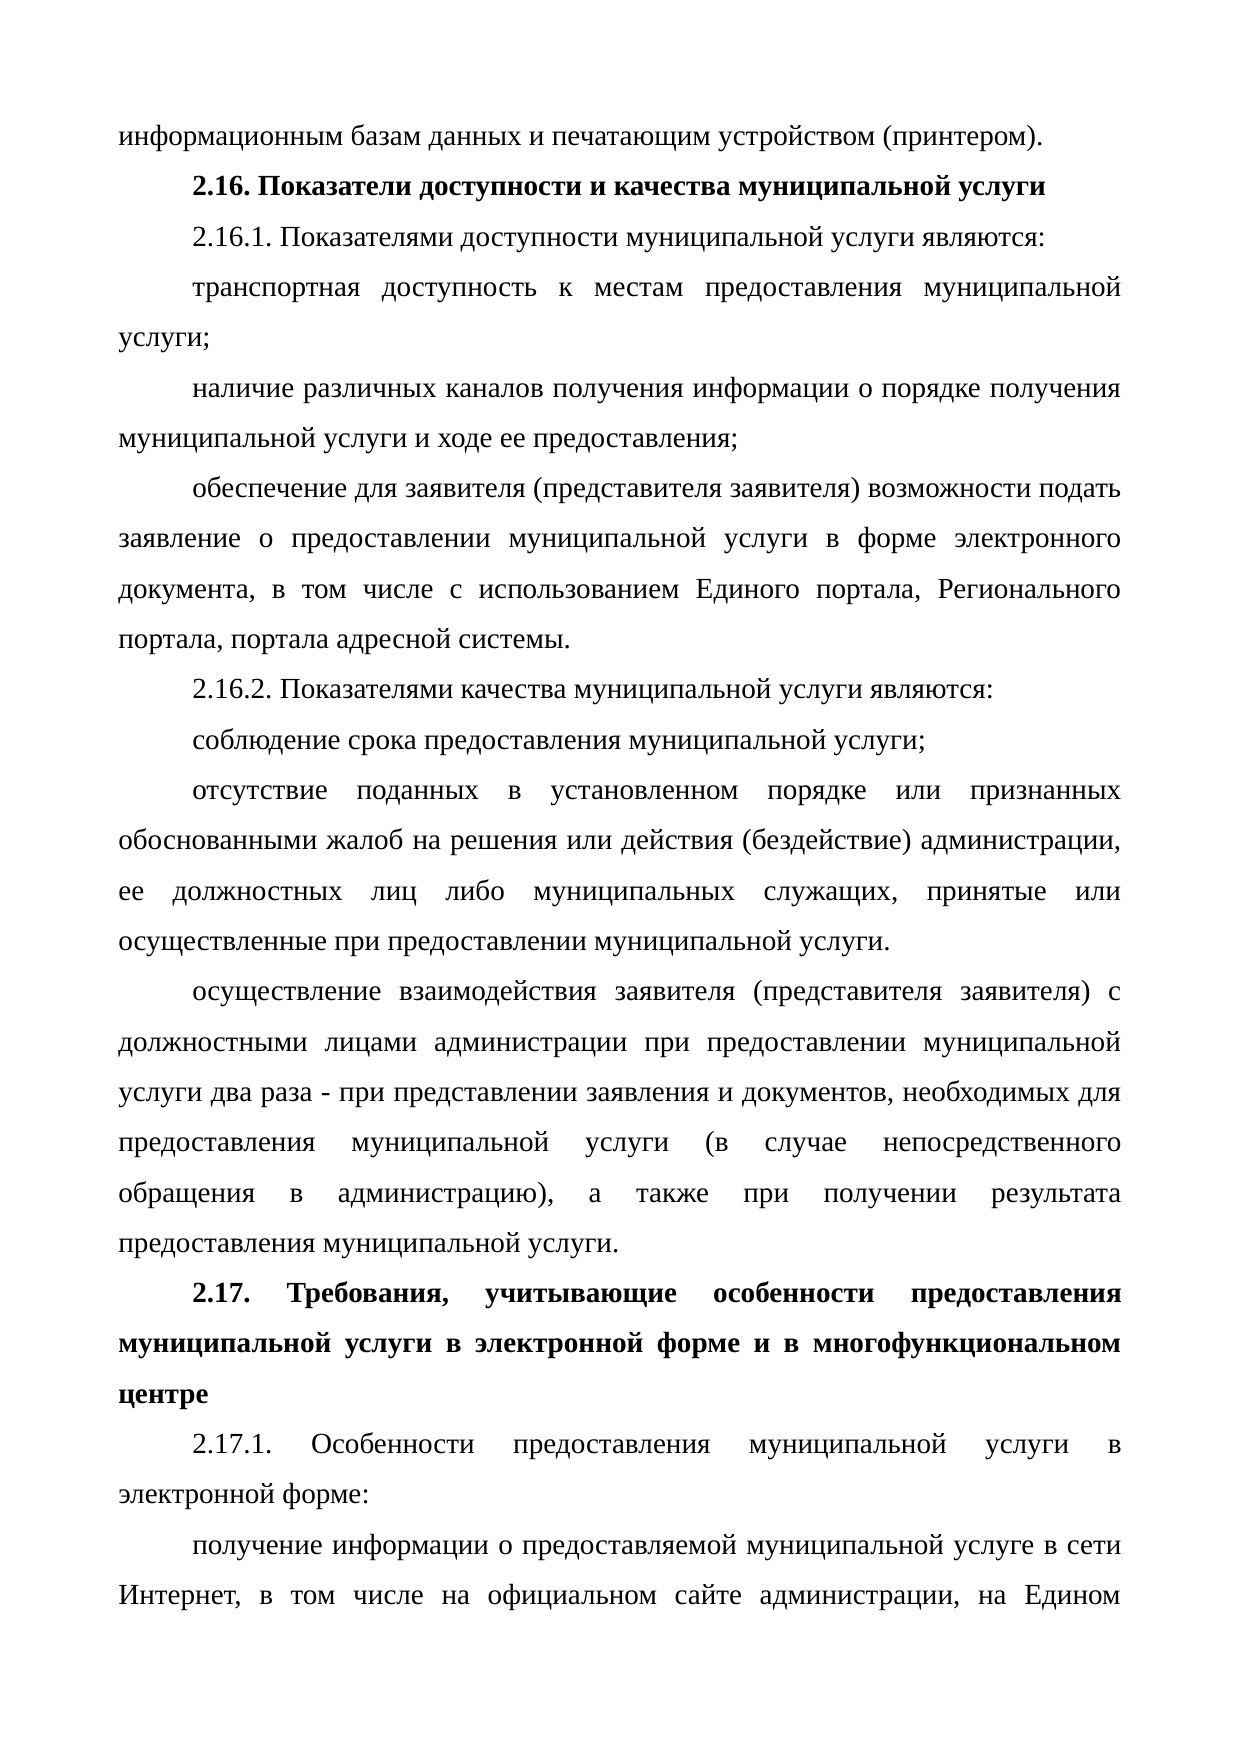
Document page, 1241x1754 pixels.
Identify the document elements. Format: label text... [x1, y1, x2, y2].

text 2.17.1. Особенности предоставления муниципальной услуги в электронной форме: [118, 1426, 1122, 1510]
text транспортная доступность к местам предоставления муниципальной услуги; [118, 269, 1122, 353]
text получение информации о предоставляемой муниципальной услуге в сети Интернет, в том числе на официальном сайте администрации, на Едином [118, 1527, 1122, 1611]
text наличие различных каналов получения информации о порядке получения муниципальной услуги и ходе ее предоставления; [118, 370, 1122, 453]
text 2.17. Требования, учитывающие особенности предоставления муниципальной услуги в электронной форме и в многофункциональном центре [118, 1275, 1122, 1409]
text осуществление взаимодействия заявителя (представителя заявителя) с должностными лицами администрации при предоставлении муниципальной услуги два раза - при представлении заявления и документов, необходимых для предоставления муниципальной услуги (в случае непосредственного обращения в администрацию), а также при получении результата предоставления муниципальной услуги. [118, 973, 1122, 1258]
text обеспечение для заявителя (представителя заявителя) возможности подать заявление о предоставлении муниципальной услуги в форме электронного документа, в том числе с использованием Единого портала, Регионального портала, портала адресной системы. [118, 470, 1122, 655]
text отсутствие поданных в установленном порядке или признанных обоснованными жалоб на решения или действия (бездействие) администрации, ее должностных лиц либо муниципальных служащих, принятые или осуществленные при предоставлении муниципальной услуги. [118, 772, 1122, 957]
text информационным базам данных и печатающим устройством (принтером). [118, 118, 1122, 152]
text 2.16.2. Показателями качества муниципальной услуги являются: [118, 672, 1122, 705]
text 2.16.1. Показателями доступности муниципальной услуги являются: [118, 219, 1122, 252]
text соблюдение срока предоставления муниципальной услуги; [118, 722, 1122, 755]
text 2.16. Показатели доступности и качества муниципальной услуги [118, 168, 1122, 202]
